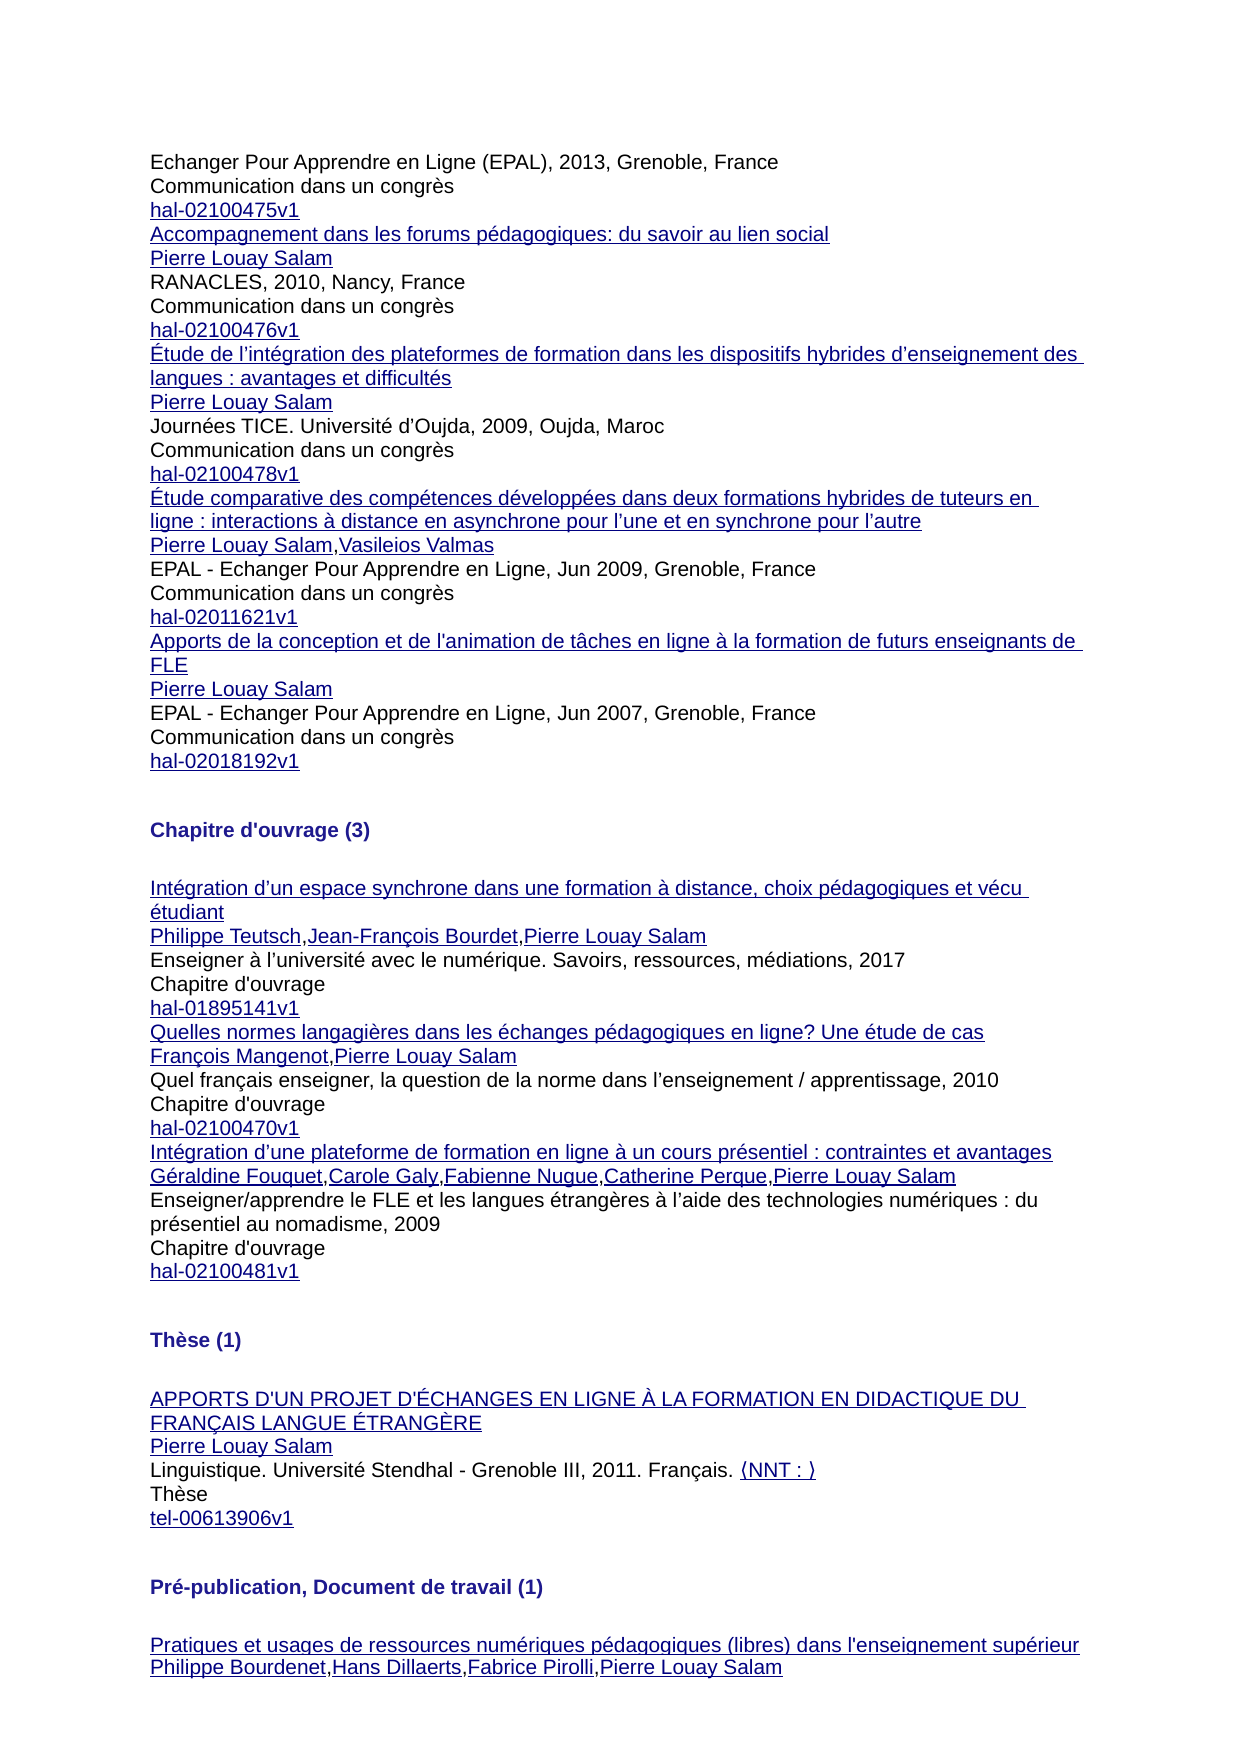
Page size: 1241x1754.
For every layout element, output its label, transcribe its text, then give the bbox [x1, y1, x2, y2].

table_cell Étude comparative des compétences développées dans deux formations hybrides de tuteurs en ligne : interactions à distance en asynchrone pour l’une et en synchrone pour l’autre Pierre Louay Salam,Vasileios Valmas EPAL - Echanger Pour Apprendre en Ligne, Jun 2009, Grenoble, France Communication dans un congrès hal-02011621v1 [150, 485, 1090, 629]
subtitle Pré-publication, Document de travail (1) [150, 1575, 1090, 1599]
subtitle Chapitre d'ouvrage (3) [150, 818, 1090, 842]
table_cell Étude de l’intégration des plateformes de formation dans les dispositifs hybrides d’enseignement des langues : avantages et difficultés Pierre Louay Salam Journées TICE. Université d’Oujda, 2009, Oujda, Maroc Communication dans un congrès hal-02100478v1 [150, 342, 1090, 485]
table_header APPORTS D'UN PROJET D'ÉCHANGES EN LIGNE À LA FORMATION EN DIDACTIQUE DU FRANÇAIS LANGUE ÉTRANGÈRE Pierre Louay Salam Linguistique. Université Stendhal - Grenoble III, 2011. Français. ⟨NNT : ⟩ Thèse tel-00613906v1 [150, 1386, 1090, 1530]
table_cell Intégration d’une plateforme de formation en ligne à un cours présentiel : contraintes et avantages Géraldine Fouquet,Carole Galy,Fabienne Nugue,Catherine Perque,Pierre Louay Salam Enseigner/apprendre le FLE et les langues étrangères à l’aide des technologies numériques : du présentiel au nomadisme, 2009 Chapitre d'ouvrage hal-02100481v1 [150, 1140, 1090, 1283]
table_cell Echanger Pour Apprendre en Ligne (EPAL), 2013, Grenoble, France Communication dans un congrès hal-02100475v1 [150, 150, 1090, 222]
subtitle Thèse (1) [150, 1328, 1090, 1352]
table_header Pratiques et usages de ressources numériques pédagogiques (libres) dans l'enseignement supérieur Philippe Bourdenet,Hans Dillaerts,Fabrice Pirolli,Pierre Louay Salam [150, 1633, 1090, 1679]
table_cell Quelles normes langagières dans les échanges pédagogiques en ligne? Une étude de cas François Mangenot,Pierre Louay Salam Quel français enseigner, la question de la norme dans l’enseignement / apprentissage, 2010 Chapitre d'ouvrage hal-02100470v1 [150, 1020, 1090, 1139]
table_header Intégration d’un espace synchrone dans une formation à distance, choix pédagogiques et vécu étudiant Philippe Teutsch,Jean-François Bourdet,Pierre Louay Salam Enseigner à l’université avec le numérique. Savoirs, ressources, médiations, 2017 Chapitre d'ouvrage hal-01895141v1 [150, 876, 1090, 1020]
table_cell Apports de la conception et de l'animation de tâches en ligne à la formation de futurs enseignants de FLE Pierre Louay Salam EPAL - Echanger Pour Apprendre en Ligne, Jun 2007, Grenoble, France Communication dans un congrès hal-02018192v1 [150, 629, 1090, 773]
table_cell Accompagnement dans les forums pédagogiques: du savoir au lien social Pierre Louay Salam RANACLES, 2010, Nancy, France Communication dans un congrès hal-02100476v1 [150, 222, 1090, 342]
